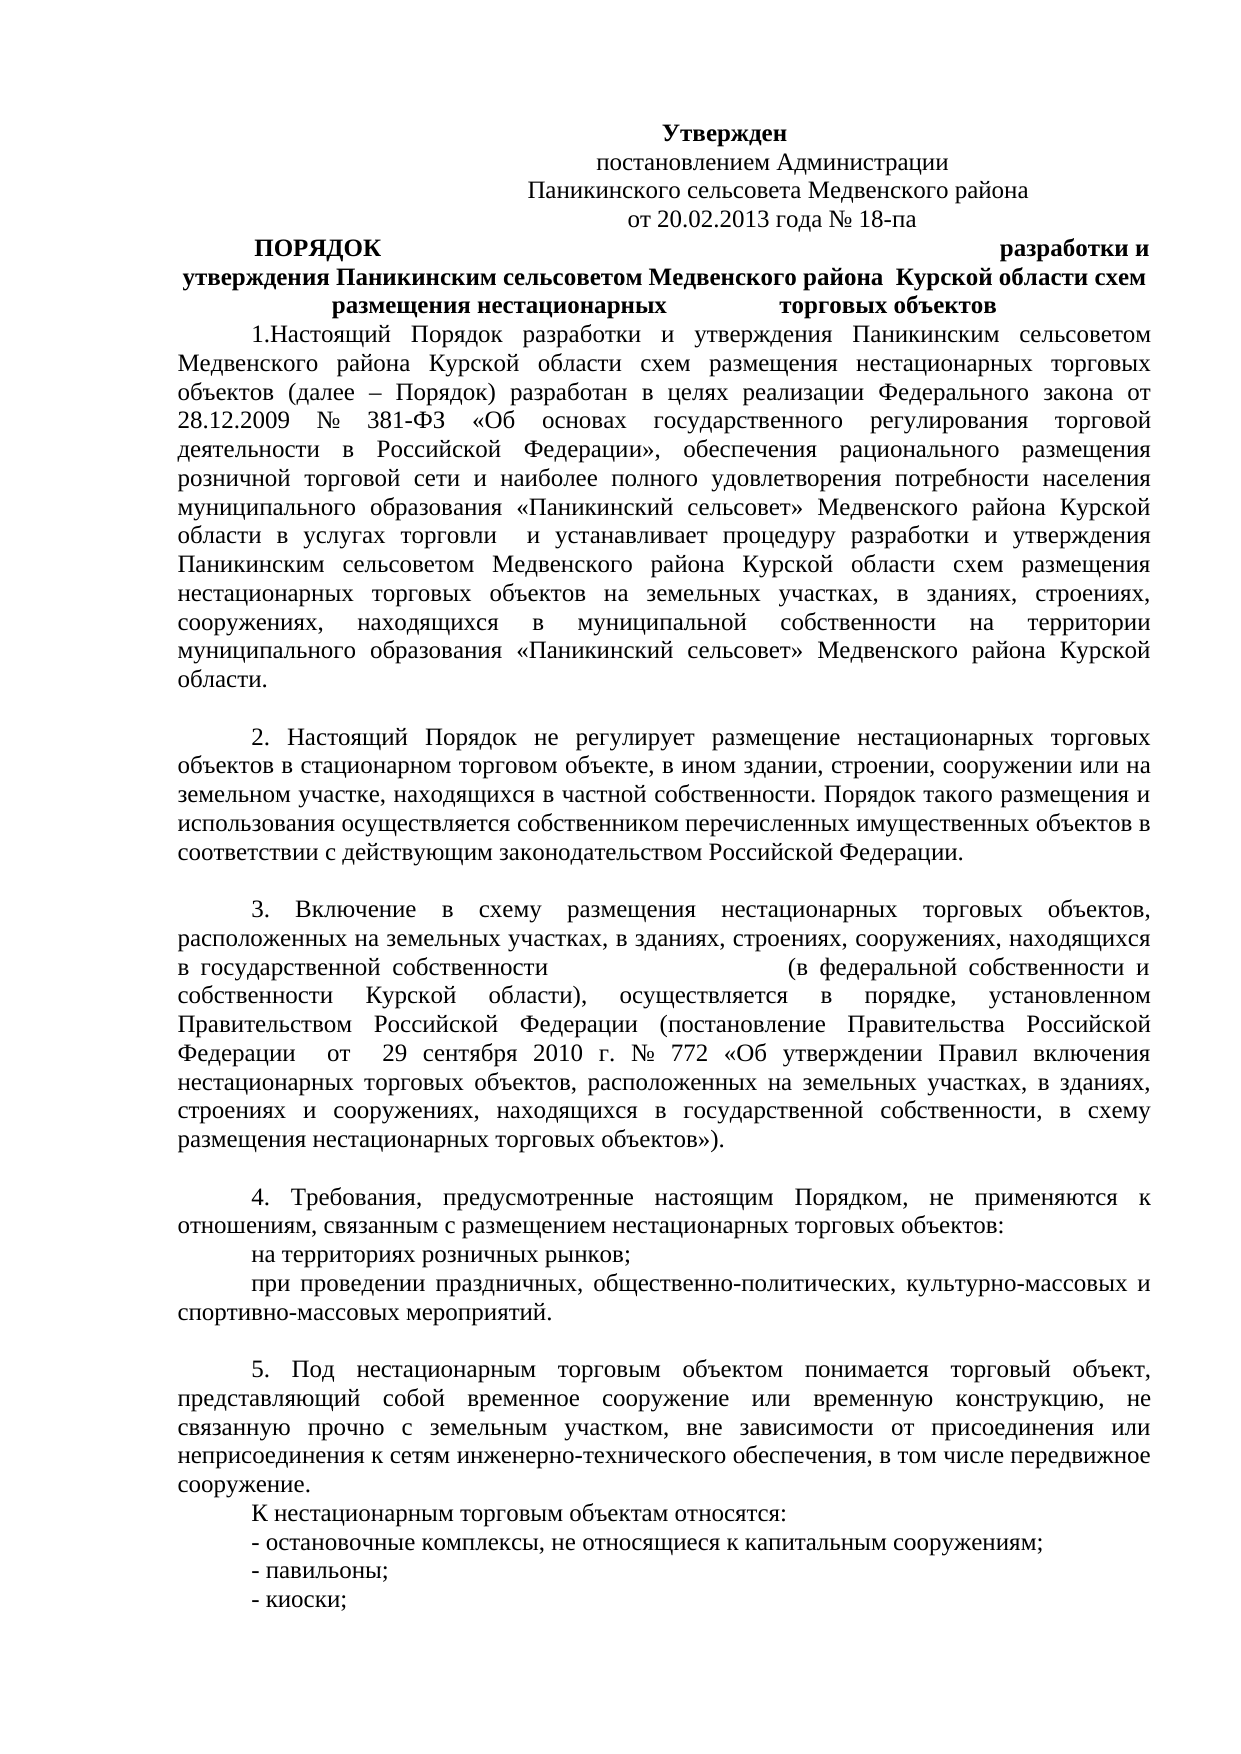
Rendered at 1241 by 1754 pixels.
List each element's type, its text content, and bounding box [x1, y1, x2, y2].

text ПОРЯДОК разработки и утверждения Паникинским сельсоветом Медвенского района Курской области схем размещения нестационарных торговых объектов [177, 233, 1152, 319]
text 5. Под нестационарным торговым объектом понимается торговый объект, представляющий собой временное сооружение или временную конструкцию, не связанную прочно с земельным участком, вне зависимости от присоединения или неприсоединения к сетям инженерно-технического обеспечения, в том числе передвижное сооружение. [177, 1354, 1152, 1498]
text - киоски; [177, 1584, 1152, 1613]
text при проведении праздничных, общественно-политических, культурно-массовых и спортивно-массовых мероприятий. [177, 1268, 1152, 1326]
text Паникинского сельсовета Медвенского района [527, 176, 1152, 204]
text 1.Настоящий Порядок разработки и утверждения Паникинским сельсоветом Медвенского района Курской области схем размещения нестационарных торговых объектов (далее – Порядок) разработан в целях реализации Федерального закона от 28.12.2009 № 381-ФЗ «Об основах государственного регулирования торговой деятельности в Российской Федерации», обеспечения рационального размещения розничной торговой сети и наиболее полного удовлетворения потребности населения муниципального образования «Паникинский сельсовет» Медвенского района Курской области в услугах торговли и устанавливает процедуру разработки и утверждения Паникинским сельсоветом Медвенского района Курской области схем размещения нестационарных торговых объектов на земельных участках, в зданиях, строениях, сооружениях, находящихся в муниципальной собственности на территории муниципального образования «Паникинский сельсовет» Медвенского района Курской области. [177, 319, 1152, 693]
text от 20.02.2013 года № 18-па [527, 204, 1152, 233]
text 2. Настоящий Порядок не регулирует размещение нестационарных торговых объектов в стационарном торговом объекте, в ином здании, строении, сооружении или на земельном участке, находящихся в частной собственности. Порядок такого размещения и использования осуществляется собственником перечисленных имущественных объектов в соответствии с действующим законодательством Российской Федерации. [177, 722, 1152, 866]
text - павильоны; [177, 1556, 1152, 1584]
text 3. Включение в схему размещения нестационарных торговых объектов, расположенных на земельных участках, в зданиях, строениях, сооружениях, находящихся в государственной собственности (в федеральной собственности и собственности Курской области), осуществляется в порядке, установленном Правительством Российской Федерации (постановление Правительства Российской Федерации от 29 сентября 2010 г. № 772 «Об утверждении Правил включения нестационарных торговых объектов, расположенных на земельных участках, в зданиях, строениях и сооружениях, находящихся в государственной собственности, в схему размещения нестационарных торговых объектов»). [177, 894, 1152, 1153]
text Утвержден [177, 118, 1152, 147]
text постановлением Администрации [527, 147, 1152, 176]
text - остановочные комплексы, не относящиеся к капитальным сооружениям; [177, 1527, 1152, 1556]
text на территориях розничных рынков; [177, 1239, 1152, 1268]
text К нестационарным торговым объектам относятся: [177, 1498, 1152, 1527]
text 4. Требования, предусмотренные настоящим Порядком, не применяются к отношениям, связанным с размещением нестационарных торговых объектов: [177, 1182, 1152, 1239]
